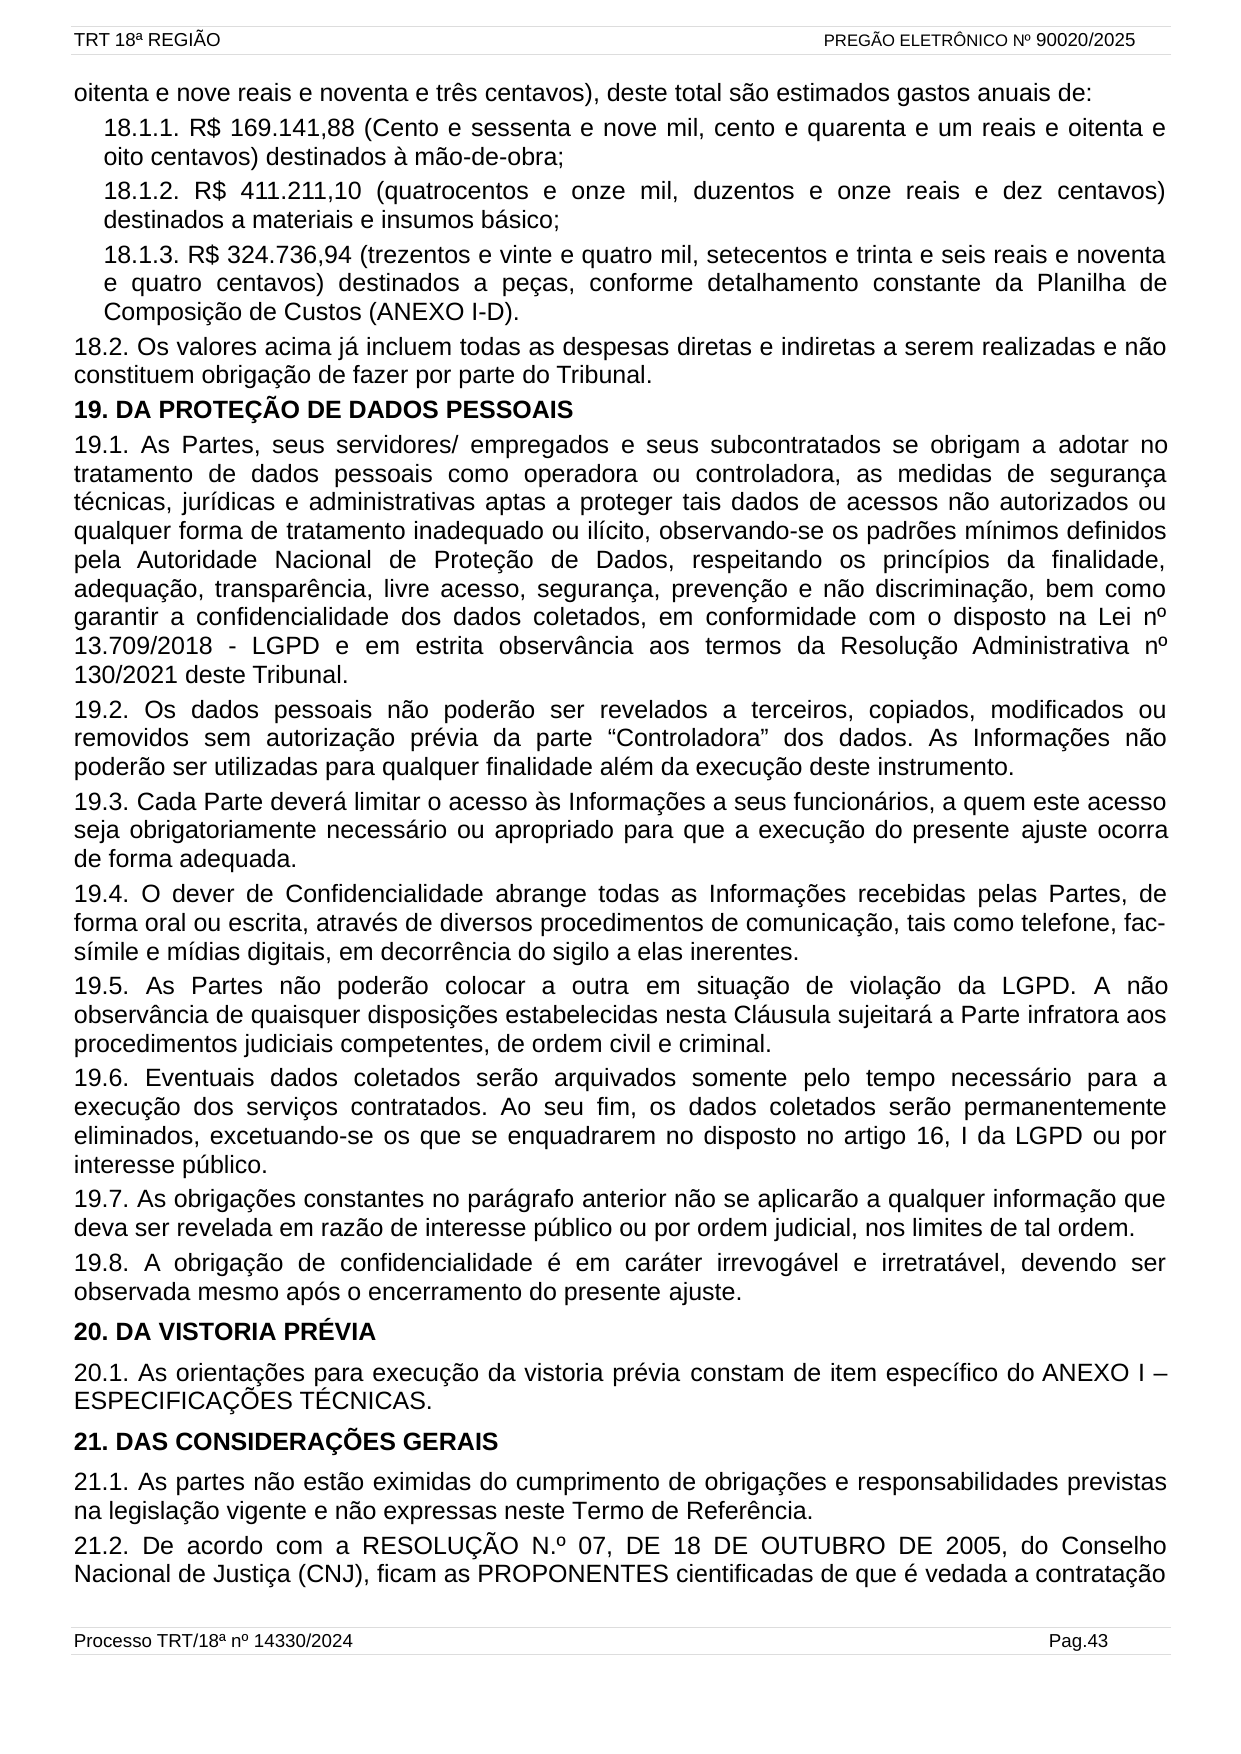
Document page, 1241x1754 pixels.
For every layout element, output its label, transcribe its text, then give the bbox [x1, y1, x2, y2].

text 18.2. Os valores acima já incluem todas as despesas diretas e indiretas a serem realizadas e não constituem obrigação de fazer por parte do Tribunal. [74, 332, 1168, 389]
text 20.1. As orientações para execução da vistoria prévia constam de item específico do ANEXO I – ESPECIFICAÇÕES TÉCNICAS. [74, 1357, 1168, 1415]
text 18.1.2. R$ 411.211,10 (quatrocentos e onze mil, duzentos e onze reais e dez centavos) destinados a materiais e insumos básico; [103, 176, 1168, 234]
text 18.1.1. R$ 169.141,88 (Cento e sessenta e nove mil, cento e quarenta e um reais e oitenta e oito centavos) destinados à mão-de-obra; [103, 113, 1168, 170]
text 19. DA PROTEÇÃO DE DADOS PESSOAIS [74, 395, 1168, 424]
text oitenta e nove reais e noventa e três centavos), deste total são estimados gastos anuais de: [74, 78, 1168, 107]
text 20. DA VISTORIA PRÉVIA [74, 1317, 1168, 1346]
text 21. DAS CONSIDERAÇÕES GERAIS [74, 1427, 1168, 1456]
text 21.2. De acordo com a RESOLUÇÃO N.º 07, DE 18 DE OUTUBRO DE 2005, do Conselho Nacional de Justiça (CNJ), ficam as PROPONENTES cientificadas de que é vedada a contratação [74, 1531, 1168, 1588]
text 18.1.3. R$ 324.736,94 (trezentos e vinte e quatro mil, setecentos e trinta e seis reais e noventa e quatro centavos) destinados a peças, conforme detalhamento constante da Planilha de Composição de Custos (ANEXO I-D). [103, 239, 1168, 326]
text 19.2. Os dados pessoais não poderão ser revelados a terceiros, copiados, modificados ou removidos sem autorização prévia da parte “Controladora” dos dados. As Informações não poderão ser utilizadas para qualquer finalidade além da execução deste instrumento. [74, 694, 1168, 781]
text 19.6. Eventuais dados coletados serão arquivados somente pelo tempo necessário para a execução dos serviços contratados. Ao seu fim, os dados coletados serão permanentemente eliminados, excetuando-se os que se enquadrarem no disposto no artigo 16, I da LGPD ou por interesse público. [74, 1063, 1168, 1178]
text 19.4. O dever de Confidencialidade abrange todas as Informações recebidas pelas Partes, de forma oral ou escrita, através de diversos procedimentos de comunicação, tais como telefone, fac-símile e mídias digitais, em decorrência do sigilo a elas inerentes. [74, 879, 1168, 965]
text 19.8. A obrigação de confidencialidade é em caráter irrevogável e irretratável, devendo ser observada mesmo após o encerramento do presente ajuste. [74, 1248, 1168, 1305]
text 19.5. As Partes não poderão colocar a outra em situação de violação da LGPD. A não observância de quaisquer disposições estabelecidas nesta Cláusula sujeitará a Parte infratora aos procedimentos judiciais competentes, de ordem civil e criminal. [74, 971, 1168, 1057]
text 19.1. As Partes, seus servidores/ empregados e seus subcontratados se obrigam a adotar no tratamento de dados pessoais como operadora ou controladora, as medidas de segurança técnicas, jurídicas e administrativas aptas a proteger tais dados de acessos não autorizados ou qualquer forma de tratamento inadequado ou ilícito, observando-se os padrões mínimos definidos pela Autoridade Nacional de Proteção de Dados, respeitando os princípios da finalidade, adequação, transparência, livre acesso, segurança, prevenção e não discriminação, bem como garantir a confidencialidade dos dados coletados, em conformidade com o disposto na Lei nº 13.709/2018 - LGPD e em estrita observância aos termos da Resolução Administrativa nº 130/2021 deste Tribunal. [74, 430, 1168, 689]
text 19.7. As obrigações constantes no parágrafo anterior não se aplicarão a qualquer informação que deva ser revelada em razão de interesse público ou por ordem judicial, nos limites de tal ordem. [74, 1184, 1168, 1242]
text 21.1. As partes não estão eximidas do cumprimento de obrigações e responsabilidades previstas na legislação vigente e não expressas neste Termo de Referência. [74, 1467, 1168, 1525]
text 19.3. Cada Parte deverá limitar o acesso às Informações a seus funcionários, a quem este acesso seja obrigatoriamente necessário ou apropriado para que a execução do presente ajuste ocorra de forma adequada. [74, 787, 1168, 873]
